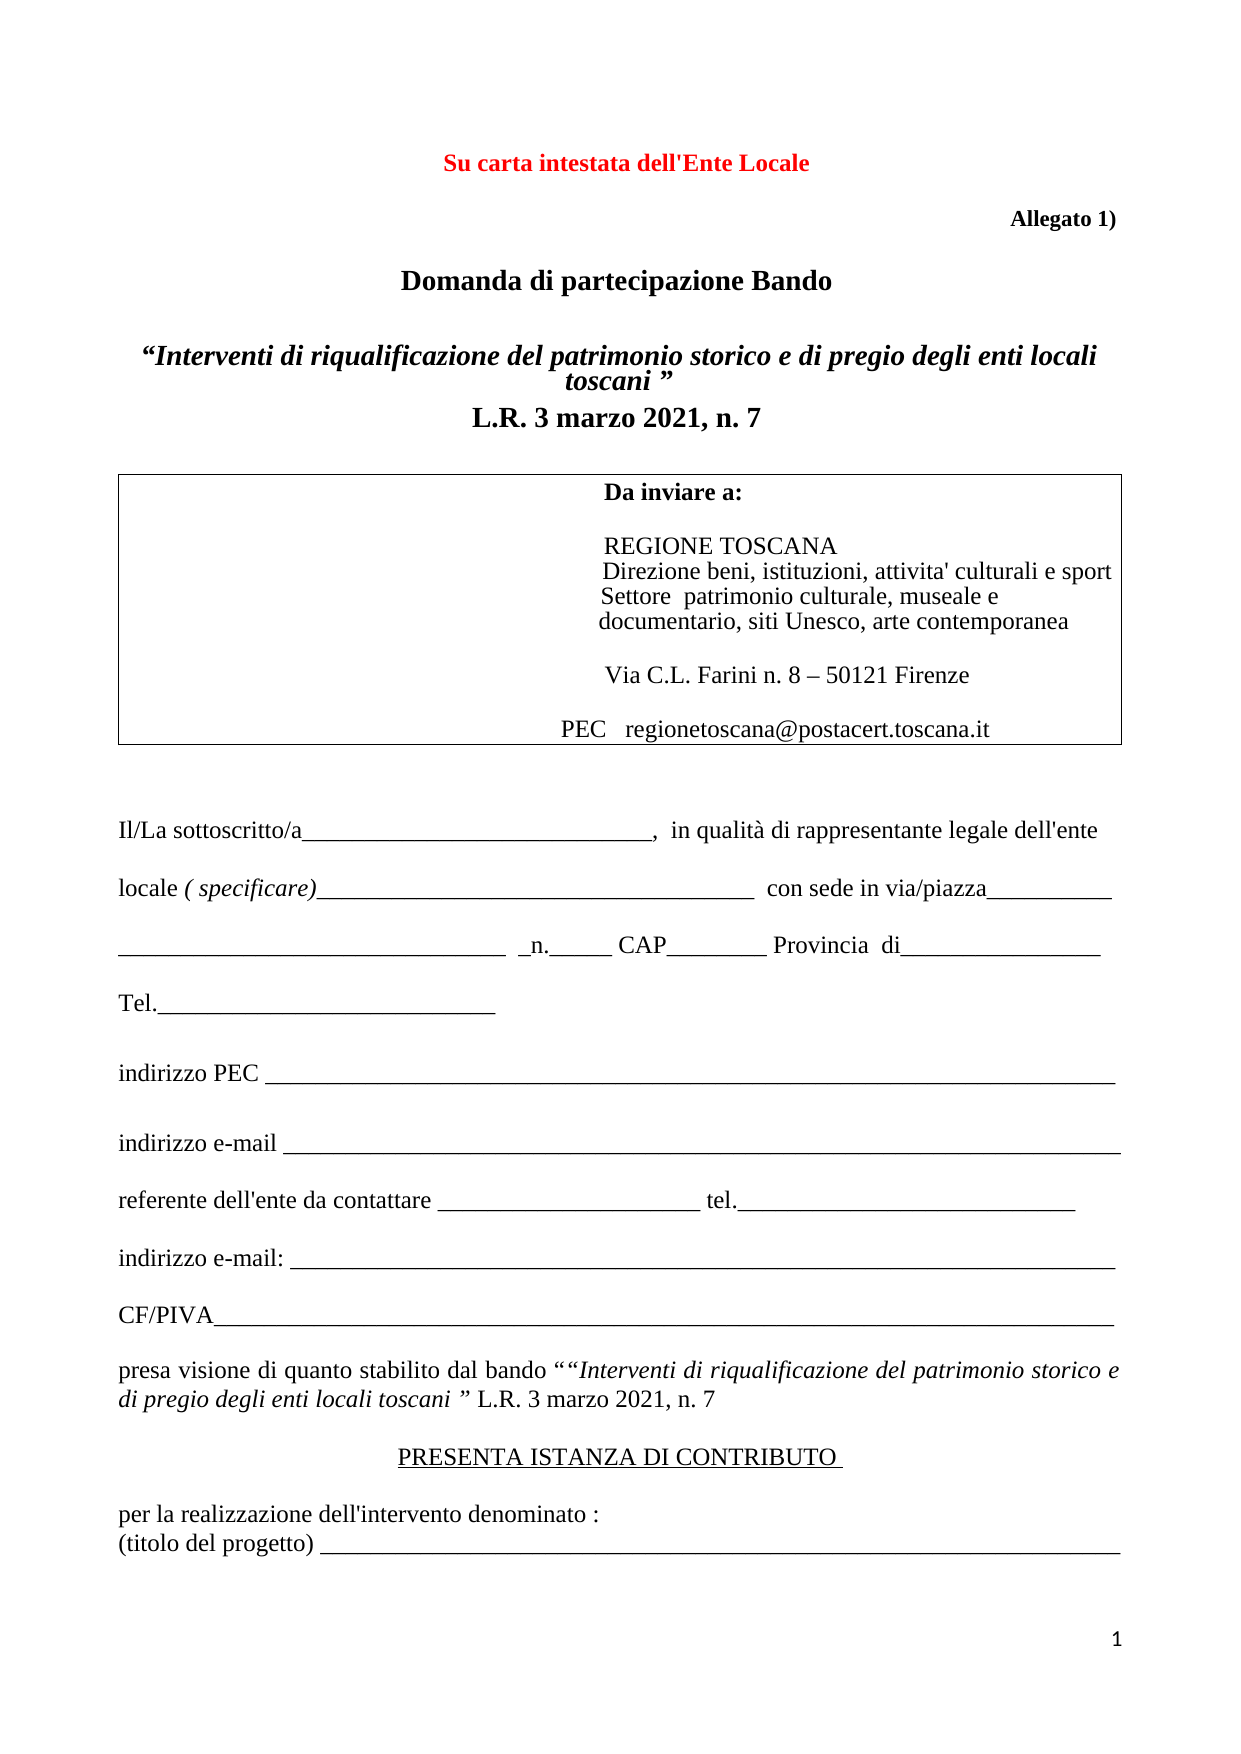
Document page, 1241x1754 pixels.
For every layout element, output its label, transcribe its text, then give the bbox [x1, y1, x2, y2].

text presa visione di quanto stabilito dal bando ““Interventi di riqualificazione del patrimonio storico e di pregio degli enti locali toscani ” L.R. 3 marzo 2021, n. 7 [118, 1355, 1122, 1413]
text (titolo del progetto) ________________________________________________________________ [118, 1528, 1122, 1557]
text indirizzo e-mail ___________________________________________________________________ [118, 1128, 1122, 1157]
text L.R. 3 marzo 2021, n. 7 [118, 408, 1122, 433]
text Direzione beni, istituzioni, attivita' culturali e sport [119, 557, 1121, 582]
text CF/PIVA________________________________________________________________________ [118, 1300, 1122, 1329]
text Da inviare a: [119, 475, 1121, 506]
text per la realizzazione dell'intervento denominato : [118, 1499, 1122, 1528]
text Settore patrimonio culturale, museale e documentario, siti Unesco, arte contemporanea [119, 582, 1121, 635]
text “Interventi di riqualificazione del patrimonio storico e di pregio degli enti locali toscani ” [118, 345, 1122, 395]
text Il/La sottoscritto/a____________________________, in qualità di rappresentante legale dell'ente locale ( specificare)___________________________________ con sede in via/piazza__________ _______________________________ _n._____ CAP________ Provincia di________________ Tel.___________________________ [118, 815, 1122, 1017]
text referente dell'ente da contattare _____________________ tel.___________________________ [118, 1185, 1122, 1214]
text Domanda di partecipazione Bando [118, 270, 1122, 295]
text Via C.L. Farini n. 8 – 50121 Firenze [119, 660, 1121, 688]
text indirizzo PEC ____________________________________________________________________ [118, 1058, 1122, 1087]
text PEC regionetoscana@postacert.toscana.it [119, 714, 1121, 744]
text PRESENTA ISTANZA DI CONTRIBUTO [118, 1442, 1122, 1470]
text REGIONE TOSCANA [119, 532, 1121, 557]
text indirizzo e-mail: __________________________________________________________________ [118, 1243, 1122, 1272]
text Su carta intestata dell'Ente Locale [118, 148, 1122, 176]
text Allegato 1) [118, 205, 1122, 231]
